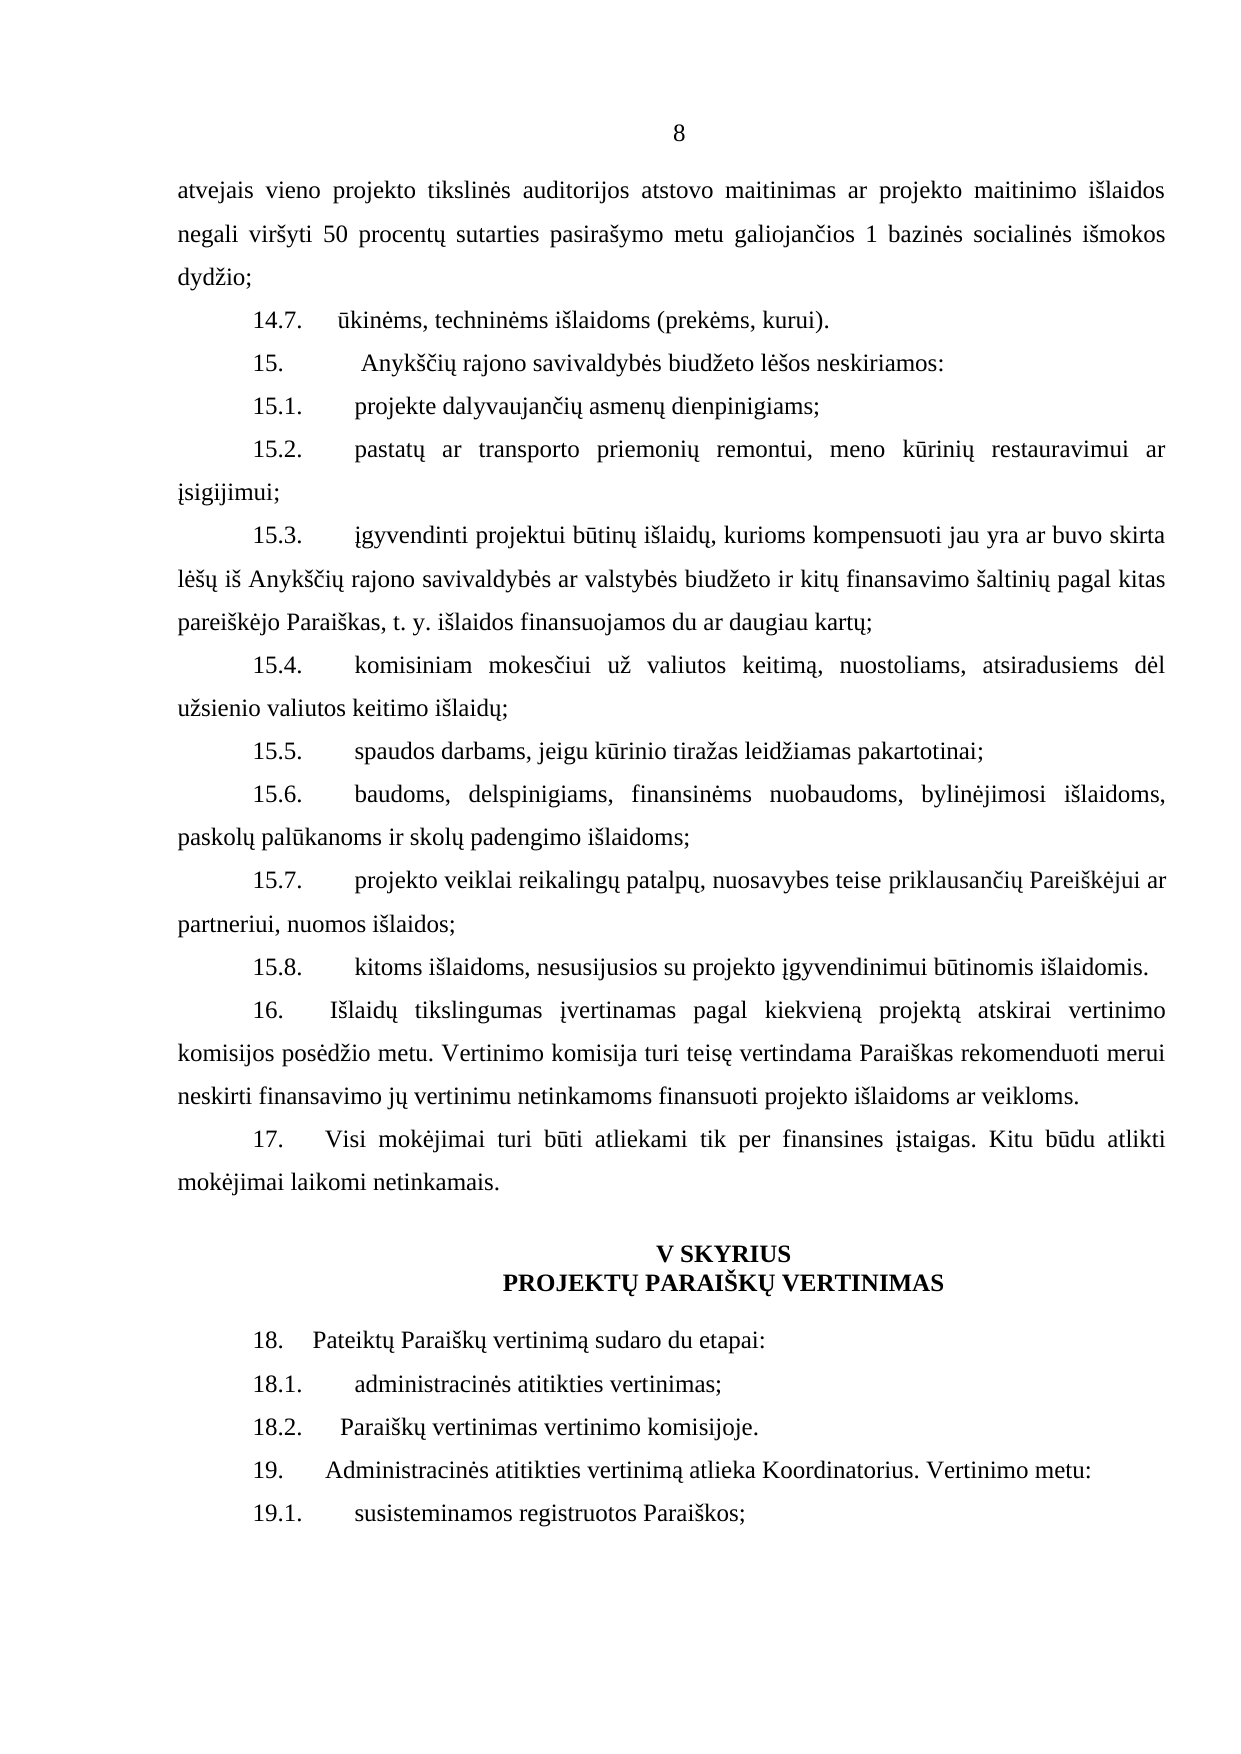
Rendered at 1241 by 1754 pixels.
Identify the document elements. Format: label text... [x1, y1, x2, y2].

text 15.5. spaudos darbams, jeigu kūrinio tiražas leidžiamas pakartotinai; [177, 736, 1166, 765]
text 14.7. ūkinėms, techninėms išlaidoms (prekėms, kurui). [177, 305, 1166, 334]
text 15. Anykščių rajono savivaldybės biudžeto lėšos neskiriamos: [177, 348, 1166, 377]
text 19. Administracinės atitikties vertinimą atlieka Koordinatorius. Vertinimo metu: [177, 1455, 1181, 1484]
text 15.8. kitoms išlaidoms, nesusijusios su projekto įgyvendinimui būtinomis išlaidomis. [177, 952, 1166, 981]
text 18.1. administracinės atitikties vertinimas; [177, 1369, 1181, 1397]
text 18.2. Paraiškų vertinimas vertinimo komisijoje. [177, 1412, 1181, 1441]
text PROJEKTŲ PARAIŠKŲ VERTINIMAS [177, 1268, 1181, 1297]
text 15.1. projekte dalyvaujančių asmenų dienpinigiams; [177, 391, 1166, 420]
text 19.1. susisteminamos registruotos Paraiškos; [177, 1498, 1181, 1527]
text 18. Pateiktų Paraiškų vertinimą sudaro du etapai: [177, 1326, 1181, 1354]
text 15.6. baudoms, delspinigiams, finansinėms nuobaudoms, bylinėjimosi išlaidoms, paskolų palūkanoms ir skolų padengimo išlaidoms; [177, 779, 1166, 851]
text 15.4. komisiniam mokesčiui už valiutos keitimą, nuostoliams, atsiradusiems dėl užsienio valiutos keitimo išlaidų; [177, 650, 1166, 722]
text 15.3. įgyvendinti projektui būtinų išlaidų, kurioms kompensuoti jau yra ar buvo skirta lėšų iš Anykščių rajono savivaldybės ar valstybės biudžeto ir kitų finansavimo šaltinių pagal kitas pareiškėjo Paraiškas, t. y. išlaidos finansuojamos du ar daugiau kartų; [177, 521, 1166, 636]
text 17. Visi mokėjimai turi būti atliekami tik per finansines įstaigas. Kitu būdu atlikti mokėjimai laikomi netinkamais. [177, 1124, 1166, 1196]
text atvejais vieno projekto tikslinės auditorijos atstovo maitinimas ar projekto maitinimo išlaidos negali viršyti 50 procentų sutarties pasirašymo metu galiojančios 1 bazinės socialinės išmokos dydžio; [177, 176, 1166, 291]
text V SKYRIUS [177, 1239, 1181, 1268]
text 16. Išlaidų tikslingumas įvertinamas pagal kiekvieną projektą atskirai vertinimo komisijos posėdžio metu. Vertinimo komisija turi teisę vertindama Paraiškas rekomenduoti merui neskirti finansavimo jų vertinimu netinkamoms finansuoti projekto išlaidoms ar veikloms. [177, 995, 1166, 1110]
text 15.2. pastatų ar transporto priemonių remontui, meno kūrinių restauravimui ar įsigijimui; [177, 434, 1166, 506]
text 15.7. projekto veiklai reikalingų patalpų, nuosavybes teise priklausančių Pareiškėjui ar partneriui, nuomos išlaidos; [177, 866, 1166, 937]
